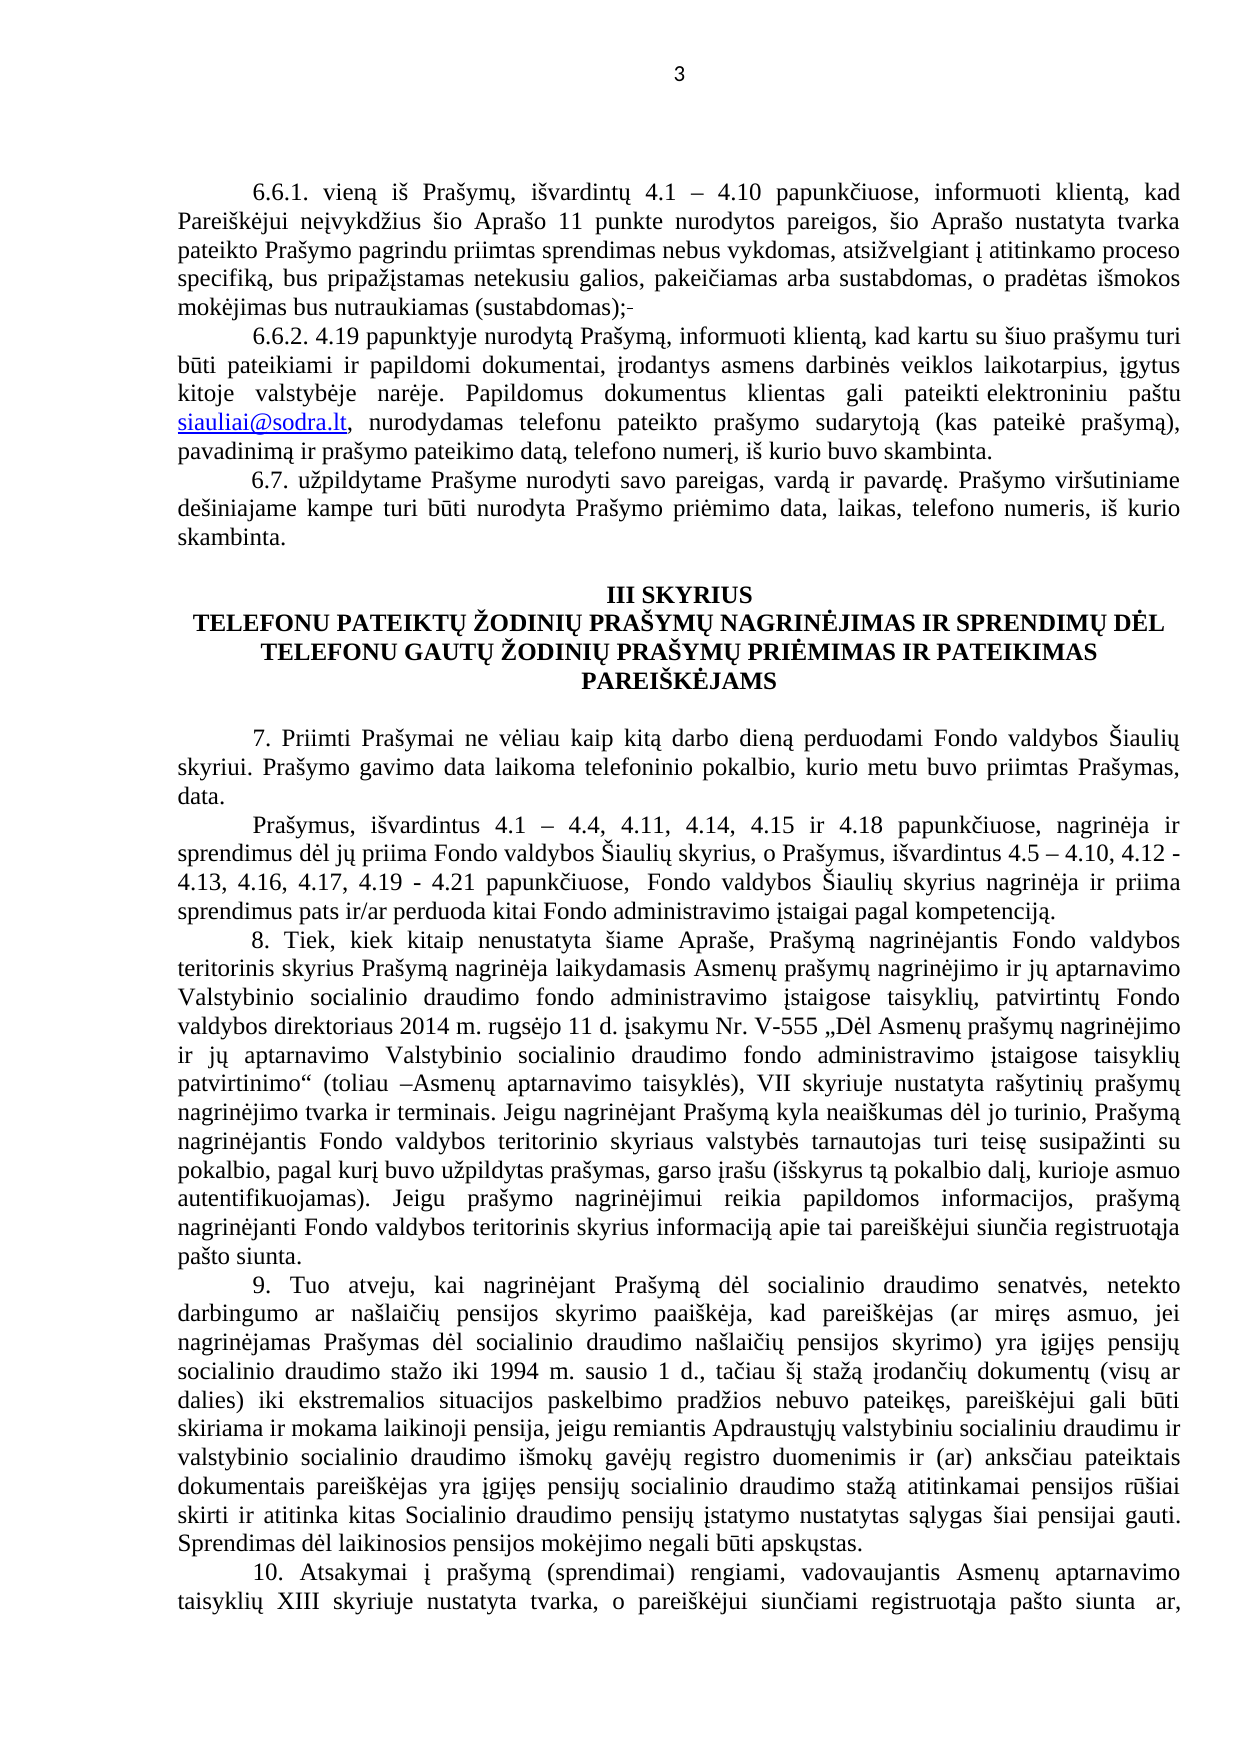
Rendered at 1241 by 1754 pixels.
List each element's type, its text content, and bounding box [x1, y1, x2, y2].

text 10. Atsakymai į prašymą (sprendimai) rengiami, vadovaujantis Asmenų aptarnavimo taisyklių XIII skyriuje nustatyta tvarka, o pareiškėjui siunčiami registruotąja pašto siunta ar, [177, 1557, 1181, 1615]
text 6.6.1. vieną iš Prašymų, išvardintų 4.1 – 4.10 papunkčiuose, informuoti klientą, kad Pareiškėjui neįvykdžius šio Aprašo 11 punkte nurodytos pareigos, šio Aprašo nustatyta tvarka pateikto Prašymo pagrindu priimtas sprendimas nebus vykdomas, atsižvelgiant į atitinkamo proceso specifiką, bus pripažįstamas netekusiu galios, pakeičiamas arba sustabdomas, o pradėtas išmokos mokėjimas bus nutraukiamas (sustabdomas); [177, 177, 1181, 321]
text 7. Priimti Prašymai ne vėliau kaip kitą darbo dieną perduodami Fondo valdybos Šiaulių skyriui. Prašymo gavimo data laikoma telefoninio pokalbio, kurio metu buvo priimtas Prašymas, data. [177, 723, 1181, 810]
text Prašymus, išvardintus 4.1 – 4.4, 4.11, 4.14, 4.15 ir 4.18 papunkčiuose, nagrinėja ir sprendimus dėl jų priima Fondo valdybos Šiaulių skyrius, o Prašymus, išvardintus 4.5 – 4.10, 4.12 - 4.13, 4.16, 4.17, 4.19 - 4.21 papunkčiuose, Fondo valdybos Šiaulių skyrius nagrinėja ir priima sprendimus pats ir/ar perduoda kitai Fondo administravimo įstaigai pagal kompetenciją. [177, 810, 1181, 925]
text 9. Tuo atveju, kai nagrinėjant Prašymą dėl socialinio draudimo senatvės, netekto darbingumo ar našlaičių pensijos skyrimo paaiškėja, kad pareiškėjas (ar miręs asmuo, jei nagrinėjamas Prašymas dėl socialinio draudimo našlaičių pensijos skyrimo) yra įgijęs pensijų socialinio draudimo stažo iki 1994 m. sausio 1 d., tačiau šį stažą įrodančių dokumentų (visų ar dalies) iki ekstremalios situacijos paskelbimo pradžios nebuvo pateikęs, pareiškėjui gali būti skiriama ir mokama laikinoji pensija, jeigu remiantis Apdraustųjų valstybiniu socialiniu draudimu ir valstybinio socialinio draudimo išmokų gavėjų registro duomenimis ir (ar) anksčiau pateiktais dokumentais pareiškėjas yra įgijęs pensijų socialinio draudimo stažą atitinkamai pensijos rūšiai skirti ir atitinka kitas Socialinio draudimo pensijų įstatymo nustatytas sąlygas šiai pensijai gauti. Sprendimas dėl laikinosios pensijos mokėjimo negali būti apskųstas. [177, 1270, 1181, 1557]
text 6.6.2. 4.19 papunktyje nurodytą Prašymą, informuoti klientą, kad kartu su šiuo prašymu turi būti pateikiami ir papildomi dokumentai, įrodantys asmens darbinės veiklos laikotarpius, įgytus kitoje valstybėje narėje. Papildomus dokumentus klientas gali pateikti elektroniniu paštu siauliai@sodra.lt, nurodydamas telefonu pateikto prašymo sudarytoją (kas pateikė prašymą), pavadinimą ir prašymo pateikimo datą, telefono numerį, iš kurio buvo skambinta. [177, 321, 1181, 465]
text 6.7. užpildytame Prašyme nurodyti savo pareigas, vardą ir pavardę. Prašymo viršutiniame dešiniajame kampe turi būti nurodyta Prašymo priėmimo data, laikas, telefono numeris, iš kurio skambinta. [177, 465, 1181, 551]
text TELEFONU PATEIKTŲ ŽODINIŲ PRAŠYMŲ NAGRINĖJIMAS IR SPRENDIMŲ DĖL TELEFONU GAUTŲ ŽODINIŲ PRAŠYMŲ PRIĖMIMAS IR PATEIKIMAS PAREIŠKĖJAMS [177, 608, 1181, 695]
text III SKYRIUS [177, 580, 1181, 608]
text 8. Tiek, kiek kitaip nenustatyta šiame Apraše, Prašymą nagrinėjantis Fondo valdybos teritorinis skyrius Prašymą nagrinėja laikydamasis Asmenų prašymų nagrinėjimo ir jų aptarnavimo Valstybinio socialinio draudimo fondo administravimo įstaigose taisyklių, patvirtintų Fondo valdybos direktoriaus 2014 m. rugsėjo 11 d. įsakymu Nr. V-555 „Dėl Asmenų prašymų nagrinėjimo ir jų aptarnavimo Valstybinio socialinio draudimo fondo administravimo įstaigose taisyklių patvirtinimo“ (toliau –Asmenų aptarnavimo taisyklės), VII skyriuje nustatyta rašytinių prašymų nagrinėjimo tvarka ir terminais. Jeigu nagrinėjant Prašymą kyla neaiškumas dėl jo turinio, Prašymą nagrinėjantis Fondo valdybos teritorinio skyriaus valstybės tarnautojas turi teisę susipažinti su pokalbio, pagal kurį buvo užpildytas prašymas, garso įrašu (išskyrus tą pokalbio dalį, kurioje asmuo autentifikuojamas). Jeigu prašymo nagrinėjimui reikia papildomos informacijos, prašymą nagrinėjanti Fondo valdybos teritorinis skyrius informaciją apie tai pareiškėjui siunčia registruotąja pašto siunta. [177, 925, 1181, 1270]
